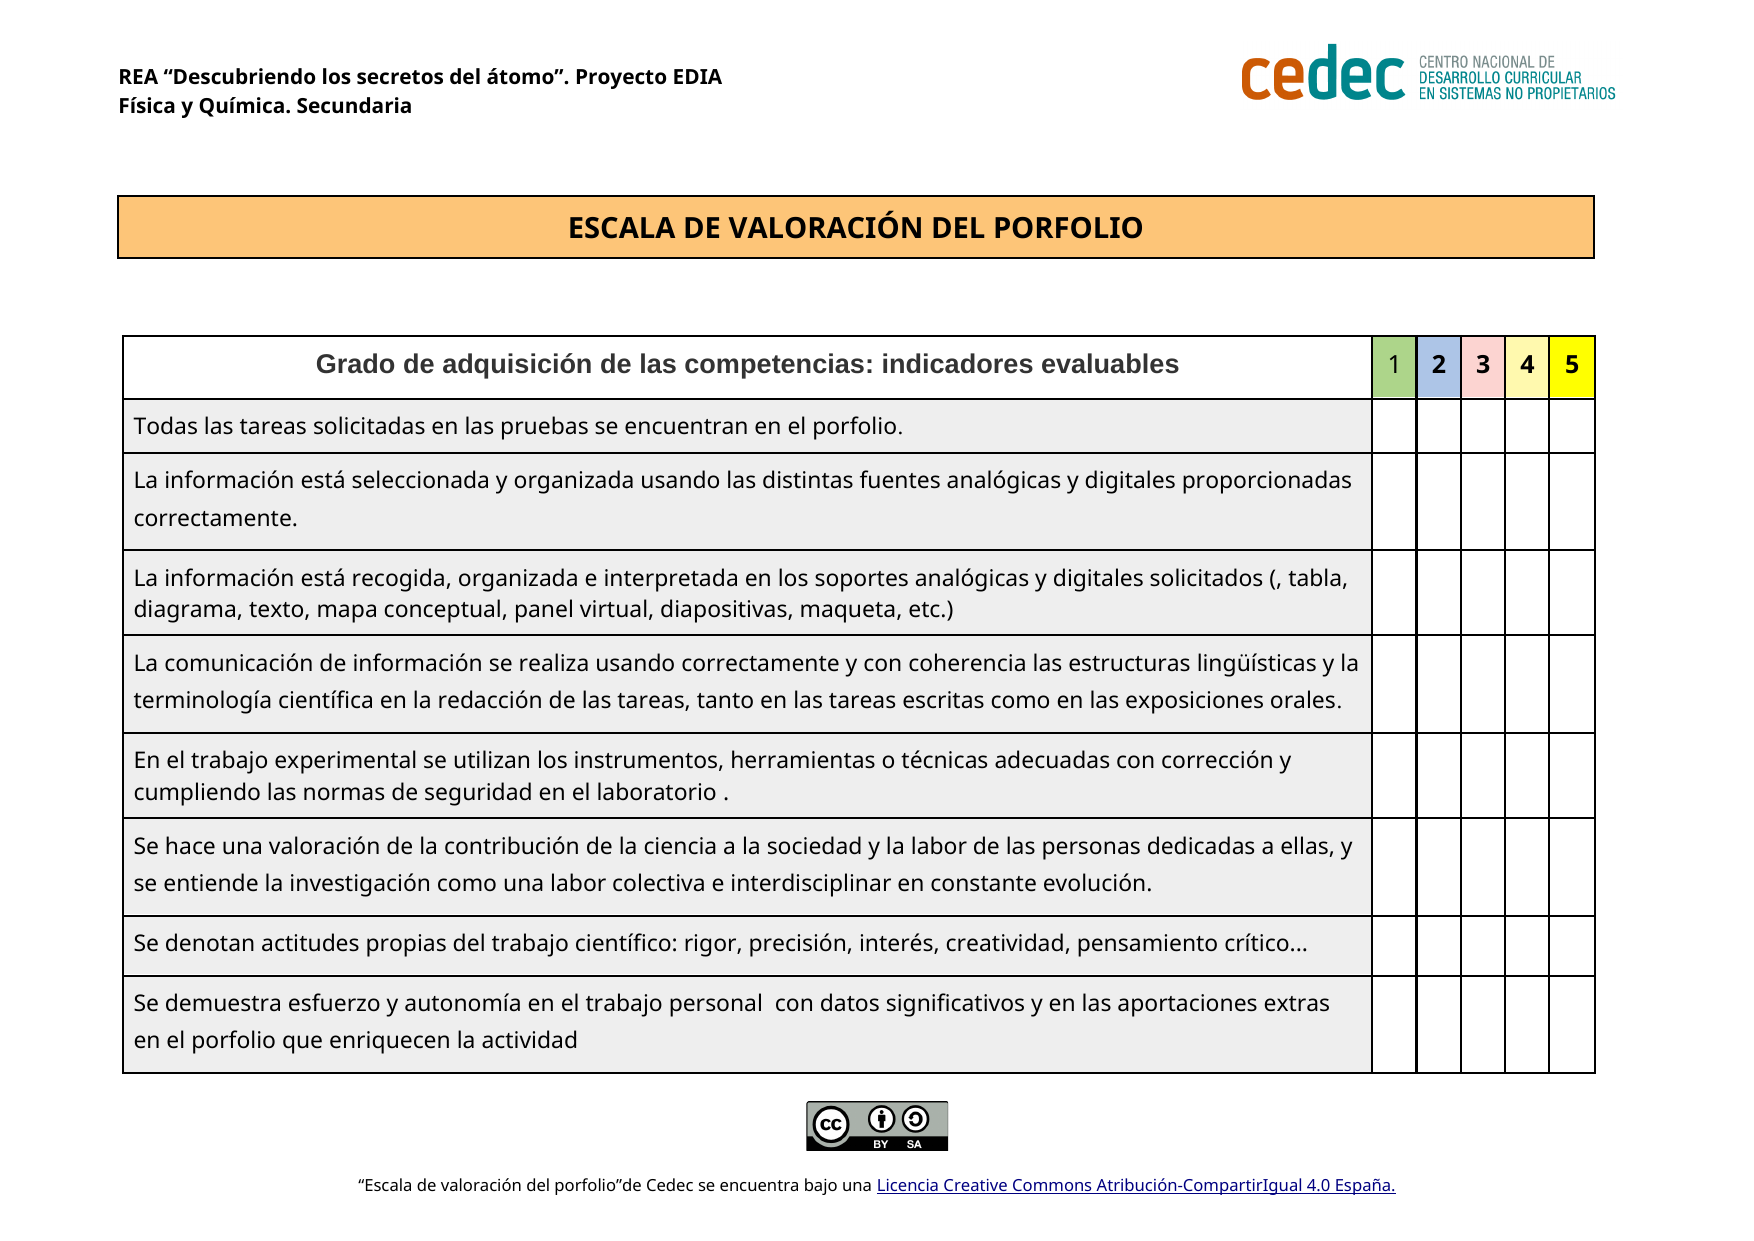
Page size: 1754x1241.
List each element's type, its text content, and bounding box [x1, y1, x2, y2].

table_cell [1462, 551, 1504, 634]
table_cell La información está recogida, organizada e interpretada en los soportes analógicas y digitales solicitados (, tabla, diagrama, texto, mapa conceptual, panel virtual, diapositivas, maqueta, etc.) [124, 551, 1371, 634]
table_cell [1550, 917, 1594, 974]
table_cell La comunicación de información se realiza usando correctamente y con coherencia las estructuras lingüísticas y la terminología científica en la redacción de las tareas, tanto en las tareas escritas como en las exposiciones orales. [124, 636, 1371, 732]
table_cell [1373, 636, 1415, 732]
table_cell [1373, 400, 1415, 452]
table_cell La información está seleccionada y organizada usando las distintas fuentes analógicas y digitales proporcionadas correctamente. [124, 454, 1371, 549]
table_cell [1418, 917, 1460, 974]
table_cell [1506, 917, 1548, 974]
table_cell [1462, 400, 1504, 452]
table_header Grado de adquisición de las competencias: indicadores evaluables [124, 337, 1371, 397]
table_header 2 [1418, 337, 1460, 397]
table_cell [1550, 734, 1594, 817]
table_cell [1506, 400, 1548, 452]
table_cell [1418, 734, 1460, 817]
table_cell [1418, 819, 1460, 914]
table_cell [1462, 977, 1504, 1072]
table_cell En el trabajo experimental se utilizan los instrumentos, herramientas o técnicas adecuadas con corrección y cumpliendo las normas de seguridad en el laboratorio . [124, 734, 1371, 817]
table_cell Se denotan actitudes propias del trabajo científico: rigor, precisión, interés, creatividad, pensamiento crítico... [124, 917, 1371, 974]
table_cell [1506, 819, 1548, 914]
table_cell [1373, 551, 1415, 634]
table_cell [1418, 454, 1460, 549]
table_cell Todas las tareas solicitadas en las pruebas se encuentran en el porfolio. [124, 400, 1371, 452]
table_cell [1506, 977, 1548, 1072]
table_cell [1418, 400, 1460, 452]
table_cell [1506, 551, 1548, 634]
table_cell [1418, 551, 1460, 634]
table_cell [1373, 819, 1415, 914]
table_header 3 [1462, 337, 1504, 397]
table_header 1 [1373, 337, 1415, 397]
table_cell [1462, 917, 1504, 974]
table_cell [1373, 977, 1415, 1072]
table_cell [1550, 400, 1594, 452]
table_cell Se hace una valoración de la contribución de la ciencia a la sociedad y la labor de las personas dedicadas a ellas, y se entiende la investigación como una labor colectiva e interdisciplinar en constante evolución. [124, 819, 1371, 914]
table_cell [1373, 734, 1415, 817]
table_header 5 [1550, 337, 1594, 397]
table_cell [1550, 977, 1594, 1072]
table_cell [1550, 454, 1594, 549]
table_cell [1462, 454, 1504, 549]
table_cell [1550, 636, 1594, 732]
table_cell [1506, 454, 1548, 549]
table_cell [1418, 636, 1460, 732]
table_cell [1550, 819, 1594, 914]
table_header ESCALA DE VALORACIÓN DEL PORFOLIO [119, 197, 1593, 257]
table_cell Se demuestra esfuerzo y autonomía en el trabajo personal con datos significativos y en las aportaciones extras en el porfolio que enriquecen la actividad [124, 977, 1371, 1072]
table_cell [1550, 551, 1594, 634]
table_cell [1462, 819, 1504, 914]
table_header 4 [1506, 337, 1548, 397]
table_cell [1506, 734, 1548, 817]
table_cell [1462, 636, 1504, 732]
table_cell [1506, 636, 1548, 732]
table_cell [1418, 977, 1460, 1072]
table_cell [1373, 917, 1415, 974]
table_cell [1373, 454, 1415, 549]
table_cell [1462, 734, 1504, 817]
